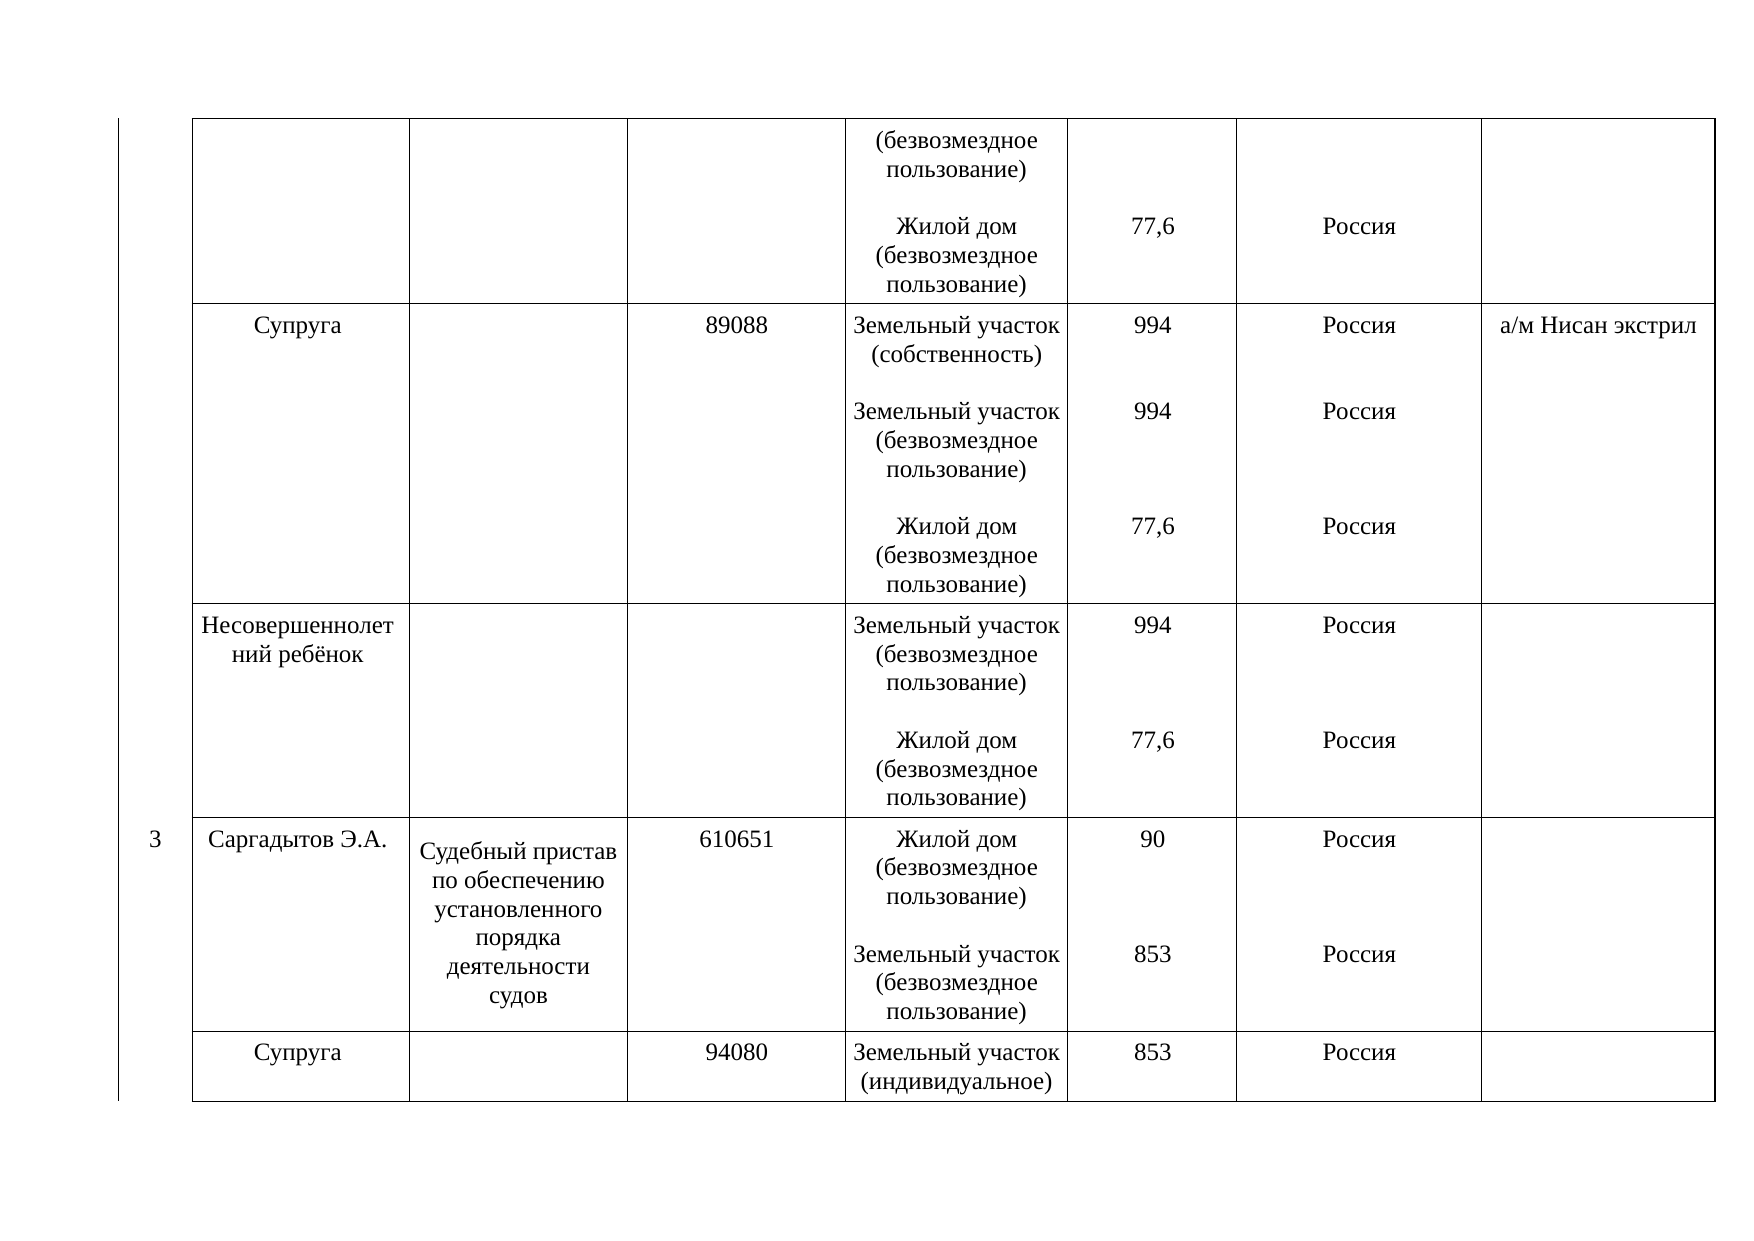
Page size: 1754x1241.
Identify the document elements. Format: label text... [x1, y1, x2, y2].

table_cell 994 994 77,6 [1068, 304, 1236, 603]
table_cell [628, 604, 845, 817]
table_cell Россия Россия Россия [1237, 304, 1481, 603]
table_cell [410, 304, 627, 603]
table_cell Супруга [193, 304, 409, 603]
table_cell 89088 [628, 304, 845, 603]
table_cell Земельный участок (собственность) Земельный участок (безвозмездное пользование) Жилой дом (безвозмездное пользование) [846, 304, 1067, 603]
table_cell [1482, 818, 1714, 1031]
table_cell 3 [119, 817, 192, 1031]
table_cell Земельный участок (безвозмездное пользование) Жилой дом (безвозмездное пользование) [846, 604, 1067, 817]
table_cell 610651 [628, 818, 845, 1031]
table_cell 77,6 [1068, 119, 1236, 303]
table_cell [119, 1031, 192, 1101]
table_cell [119, 303, 192, 603]
table_cell [628, 119, 845, 303]
table_cell Россия Россия [1237, 818, 1481, 1031]
table_cell Россия [1237, 119, 1481, 303]
table_cell [119, 118, 192, 303]
table_cell [410, 604, 627, 817]
table_cell 94080 [628, 1032, 845, 1101]
table_cell [119, 603, 192, 817]
table_cell (безвозмездное пользование) Жилой дом (безвозмездное пользование) [846, 119, 1067, 303]
table_cell [410, 1032, 627, 1101]
table_cell [1482, 1032, 1714, 1101]
table_cell Супруга [193, 1032, 409, 1101]
table_cell Россия [1237, 1032, 1481, 1101]
table_cell Земельный участок (индивидуальное) [846, 1032, 1067, 1101]
table_cell 853 [1068, 1032, 1236, 1101]
table_cell а/м Нисан экстрил [1482, 304, 1714, 603]
table_cell [1482, 604, 1714, 817]
table_cell Несовершеннолетний ребёнок [193, 604, 409, 817]
table_cell 90 853 [1068, 818, 1236, 1031]
table_cell Россия Россия [1237, 604, 1481, 817]
table_cell Жилой дом (безвозмездное пользование) Земельный участок (безвозмездное пользование) [846, 818, 1067, 1031]
table_cell [410, 119, 627, 303]
table_cell Судебный пристав по обеспечению установленного порядка деятельности судов [410, 818, 627, 1031]
table_cell [1482, 119, 1714, 303]
table_cell [193, 119, 409, 303]
table_cell 994 77,6 [1068, 604, 1236, 817]
table_cell Саргадытов Э.А. [193, 818, 409, 1031]
